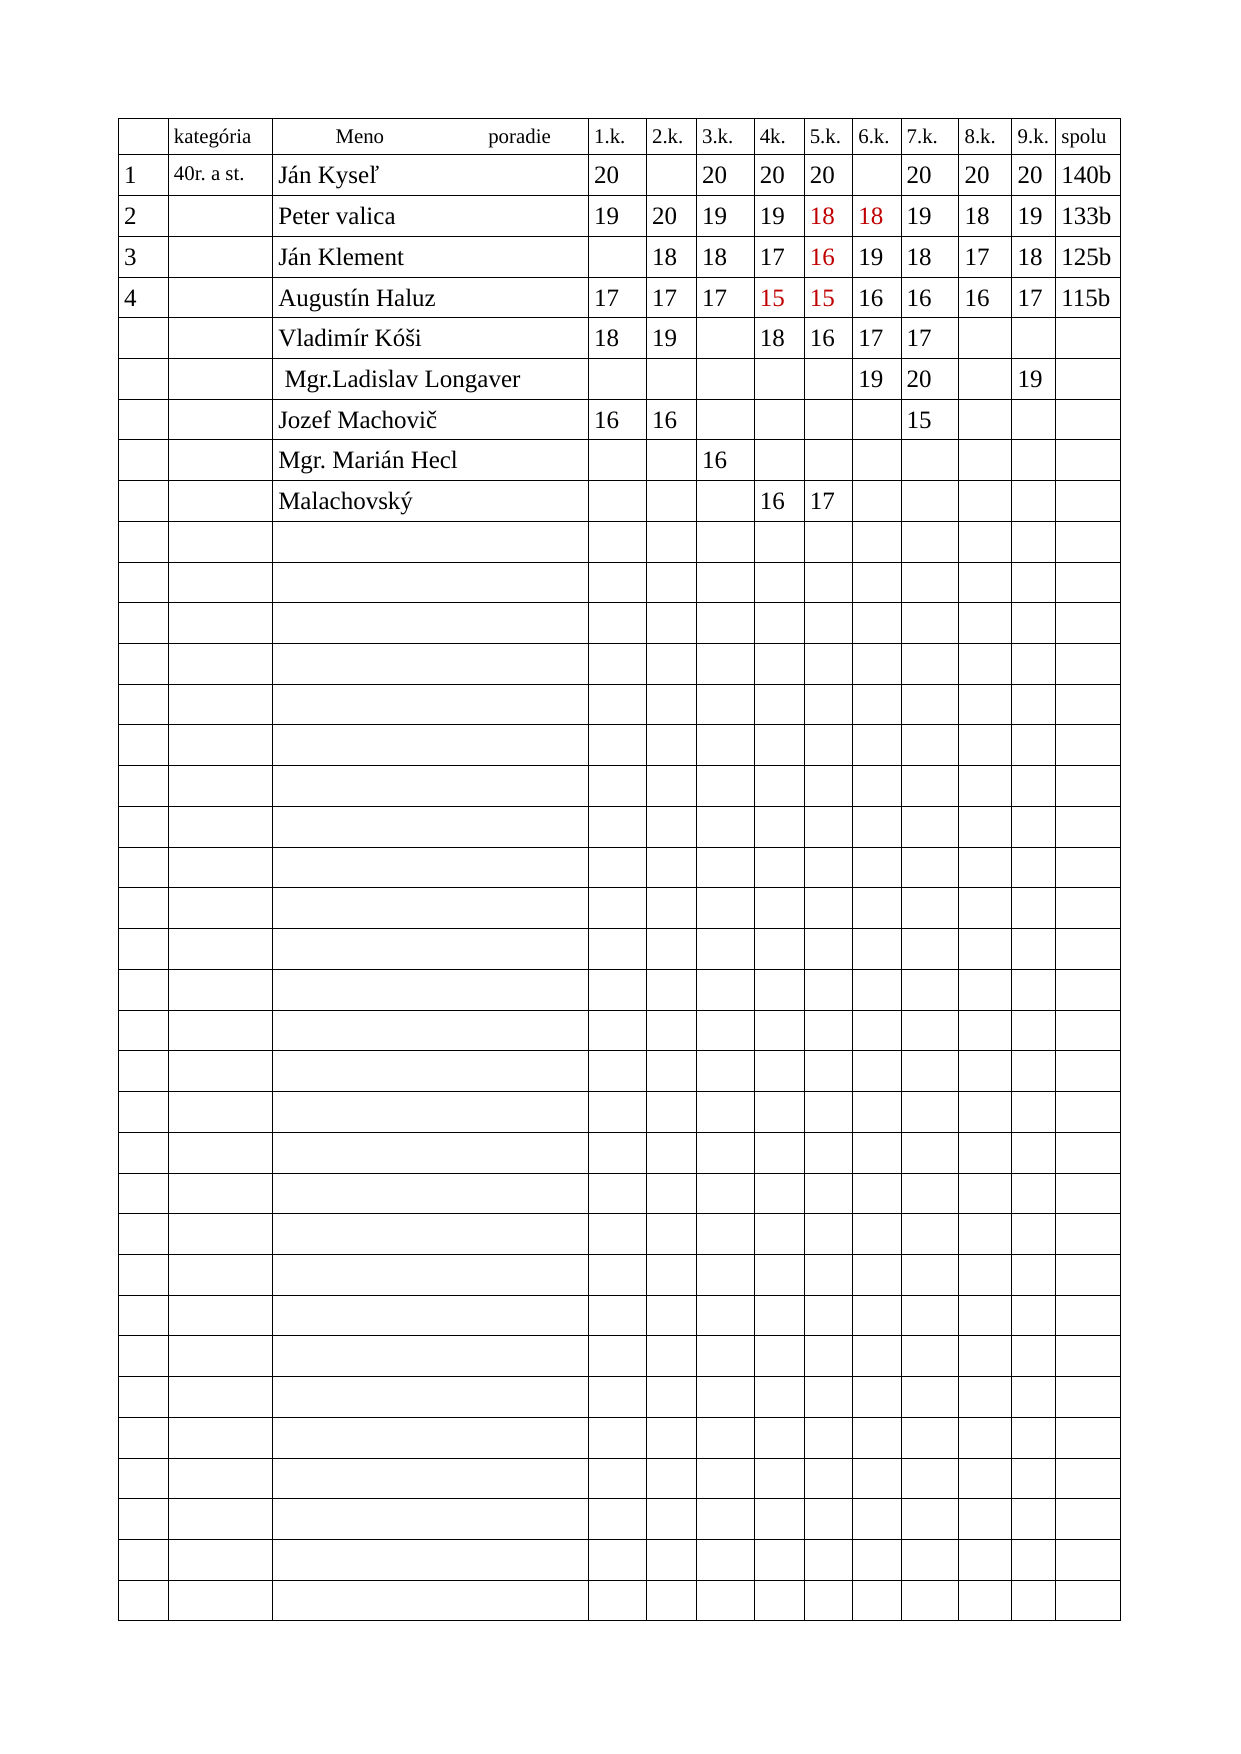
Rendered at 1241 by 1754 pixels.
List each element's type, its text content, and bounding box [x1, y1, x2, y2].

table_cell [1056, 400, 1120, 439]
table_cell [959, 888, 1011, 928]
table_cell [1056, 929, 1120, 969]
table_cell 18 [805, 196, 852, 236]
table_cell [1012, 1377, 1055, 1417]
table_cell [169, 563, 272, 602]
table_cell [902, 1133, 958, 1172]
table_cell [755, 1296, 804, 1335]
table_cell [902, 1255, 958, 1294]
table_cell [1056, 440, 1120, 480]
table_cell [1012, 848, 1055, 887]
table_cell [1056, 1336, 1120, 1376]
table_header 3.k. [697, 119, 754, 154]
table_cell [902, 848, 958, 887]
table_cell [119, 766, 168, 806]
table_cell [1012, 603, 1055, 643]
table_cell [1056, 522, 1120, 561]
table_cell [1056, 1255, 1120, 1294]
table_cell [755, 1581, 804, 1620]
table_cell [647, 1011, 696, 1050]
table_cell [959, 1540, 1011, 1580]
table_cell [755, 1499, 804, 1539]
table_cell 18 [1012, 237, 1055, 276]
table_cell 16 [589, 400, 646, 439]
table_cell [169, 1051, 272, 1091]
table_cell [1056, 1418, 1120, 1457]
table_cell [1012, 807, 1055, 847]
table_cell [959, 1296, 1011, 1335]
table_cell [1012, 929, 1055, 969]
table_cell [902, 807, 958, 847]
table_cell [169, 440, 272, 480]
table_cell [755, 766, 804, 806]
table_cell [697, 1214, 754, 1254]
table_cell [805, 440, 852, 480]
table_cell [1012, 1540, 1055, 1580]
table_cell [959, 1581, 1011, 1620]
table_cell [169, 400, 272, 439]
table_header 9.k. [1012, 119, 1055, 154]
table_cell [589, 1581, 646, 1620]
table_cell [805, 766, 852, 806]
table_cell Mgr. Marián Hecl [273, 440, 588, 480]
table_cell [755, 563, 804, 602]
table_cell [589, 603, 646, 643]
table_cell [1056, 807, 1120, 847]
table_cell [273, 807, 588, 847]
table_cell [755, 603, 804, 643]
table_cell [902, 603, 958, 643]
table_cell [589, 563, 646, 602]
table_cell [697, 644, 754, 684]
table_cell [805, 1296, 852, 1335]
table_cell 16 [805, 318, 852, 358]
table_cell 3 [119, 237, 168, 276]
table_cell [959, 1377, 1011, 1417]
table_cell [169, 196, 272, 236]
table_cell [853, 1336, 901, 1376]
table_cell [169, 1377, 272, 1417]
table_cell [589, 237, 646, 276]
table_cell 20 [1012, 155, 1055, 195]
table_cell [697, 1581, 754, 1620]
table_cell [273, 1540, 588, 1580]
table_cell [805, 644, 852, 684]
table_cell [273, 1011, 588, 1050]
table_cell [1056, 359, 1120, 398]
table_cell [589, 481, 646, 521]
table_cell [647, 807, 696, 847]
table_cell [959, 807, 1011, 847]
table_cell [1056, 1540, 1120, 1580]
table_cell [119, 1133, 168, 1172]
table_cell 17 [959, 237, 1011, 276]
table_cell 4 [119, 278, 168, 317]
table_cell [902, 888, 958, 928]
table_cell [805, 1499, 852, 1539]
table_cell [697, 929, 754, 969]
table_cell 16 [697, 440, 754, 480]
table_cell [902, 481, 958, 521]
table_cell [647, 440, 696, 480]
table_cell [119, 685, 168, 724]
table_cell [959, 1499, 1011, 1539]
table_cell [1056, 1377, 1120, 1417]
table_cell [853, 848, 901, 887]
table_cell [1056, 1499, 1120, 1539]
table_cell [697, 1255, 754, 1294]
table_cell [755, 1377, 804, 1417]
table_cell [755, 1051, 804, 1091]
table_cell [589, 522, 646, 561]
table_cell [853, 929, 901, 969]
table_cell [1056, 888, 1120, 928]
table_cell [697, 685, 754, 724]
table_cell [119, 644, 168, 684]
table_cell [902, 1011, 958, 1050]
table_cell [1012, 1296, 1055, 1335]
table_cell [119, 522, 168, 561]
table_cell [1056, 1581, 1120, 1620]
table_cell Malachovský [273, 481, 588, 521]
table_cell [902, 1174, 958, 1213]
table_cell [119, 1011, 168, 1050]
table_cell [273, 1418, 588, 1457]
table_cell [697, 603, 754, 643]
table_cell [119, 1174, 168, 1213]
table_cell [805, 1092, 852, 1132]
table_cell [805, 1051, 852, 1091]
table_cell [589, 848, 646, 887]
table_cell [959, 522, 1011, 561]
table_cell [589, 1540, 646, 1580]
table_cell [273, 1255, 588, 1294]
table_cell [805, 725, 852, 765]
table_cell [902, 1581, 958, 1620]
table_cell [959, 685, 1011, 724]
table_cell 115b [1056, 278, 1120, 317]
table_header 6.k. [853, 119, 901, 154]
table_cell [1056, 1174, 1120, 1213]
table_cell [853, 970, 901, 1009]
table_cell [805, 1377, 852, 1417]
table_cell [697, 1336, 754, 1376]
table_cell 19 [647, 318, 696, 358]
table_cell [853, 1051, 901, 1091]
table_cell [902, 725, 958, 765]
table_cell [1012, 563, 1055, 602]
table_cell [647, 563, 696, 602]
table_cell [959, 1133, 1011, 1172]
table_cell [119, 359, 168, 398]
table_header 4k. [755, 119, 804, 154]
table_cell 16 [755, 481, 804, 521]
table_cell 19 [902, 196, 958, 236]
table_cell [959, 603, 1011, 643]
table_cell [805, 970, 852, 1009]
table_cell [273, 1336, 588, 1376]
table_cell [902, 1377, 958, 1417]
table_cell 16 [805, 237, 852, 276]
table_cell [589, 1336, 646, 1376]
table_cell [119, 1255, 168, 1294]
table_cell [647, 929, 696, 969]
table_cell [1056, 970, 1120, 1009]
table_cell 17 [647, 278, 696, 317]
table_cell [169, 888, 272, 928]
table_cell [755, 522, 804, 561]
table_cell 15 [755, 278, 804, 317]
table_cell [1012, 1499, 1055, 1539]
table_cell [853, 603, 901, 643]
table_cell [589, 766, 646, 806]
table_cell [853, 888, 901, 928]
table_cell [1012, 1011, 1055, 1050]
table_cell [169, 1011, 272, 1050]
table_cell 133b [1056, 196, 1120, 236]
table_cell [1056, 603, 1120, 643]
table_cell [755, 359, 804, 398]
table_cell [959, 1255, 1011, 1294]
table_cell [119, 970, 168, 1009]
table_header Meno poradie [273, 119, 588, 154]
table_cell [853, 1255, 901, 1294]
table_cell [697, 1174, 754, 1213]
table_cell [589, 807, 646, 847]
table_cell [169, 1499, 272, 1539]
table_cell [169, 1459, 272, 1498]
table_cell [853, 644, 901, 684]
table_cell [959, 1011, 1011, 1050]
table_cell 17 [755, 237, 804, 276]
table_cell [853, 1296, 901, 1335]
table_cell [755, 1214, 804, 1254]
table_cell [902, 929, 958, 969]
table_cell [589, 725, 646, 765]
table_cell [697, 563, 754, 602]
table_cell [959, 1459, 1011, 1498]
table_cell [273, 1092, 588, 1132]
table_cell [959, 563, 1011, 602]
table_cell [273, 929, 588, 969]
table_cell [119, 603, 168, 643]
table_cell [959, 970, 1011, 1009]
table_cell 20 [589, 155, 646, 195]
table_cell 16 [853, 278, 901, 317]
table_cell [589, 888, 646, 928]
table_cell 18 [647, 237, 696, 276]
table_cell [589, 970, 646, 1009]
table_cell 20 [697, 155, 754, 195]
table_cell [273, 1214, 588, 1254]
table_cell [755, 1459, 804, 1498]
table_cell [805, 359, 852, 398]
table_cell [805, 888, 852, 928]
table_cell 2 [119, 196, 168, 236]
table_cell [647, 1540, 696, 1580]
table_cell [755, 725, 804, 765]
table_cell [589, 1255, 646, 1294]
table_cell [119, 929, 168, 969]
table_cell [755, 929, 804, 969]
table_cell [697, 1133, 754, 1172]
table_cell [1012, 1051, 1055, 1091]
table_cell [589, 359, 646, 398]
table_cell 17 [589, 278, 646, 317]
table_cell [647, 725, 696, 765]
table_cell [273, 1499, 588, 1539]
table_cell Ján Klement [273, 237, 588, 276]
table_cell [119, 1296, 168, 1335]
table_cell [1056, 725, 1120, 765]
table_cell [273, 1133, 588, 1172]
table_cell [959, 440, 1011, 480]
table_cell [959, 481, 1011, 521]
table_cell [119, 1092, 168, 1132]
table_cell 18 [853, 196, 901, 236]
table_cell [589, 1051, 646, 1091]
table_cell [589, 1499, 646, 1539]
table_cell [1012, 1336, 1055, 1376]
table_cell [805, 522, 852, 561]
table_cell [805, 1336, 852, 1376]
table_cell 16 [959, 278, 1011, 317]
table_cell [1056, 1214, 1120, 1254]
table_cell [902, 1051, 958, 1091]
table_cell [805, 1214, 852, 1254]
table_cell 20 [755, 155, 804, 195]
table_cell [853, 1499, 901, 1539]
table_cell [697, 766, 754, 806]
table_cell [902, 522, 958, 561]
table_cell [119, 1377, 168, 1417]
table_cell [755, 1174, 804, 1213]
table_cell [853, 1581, 901, 1620]
table_cell [755, 888, 804, 928]
table_cell [902, 1499, 958, 1539]
table_cell [647, 1377, 696, 1417]
table_cell [1056, 318, 1120, 358]
table_cell [169, 1418, 272, 1457]
table_cell [647, 1092, 696, 1132]
table_cell [959, 1418, 1011, 1457]
table_cell [805, 1255, 852, 1294]
table_cell [169, 1255, 272, 1294]
table_cell [959, 1174, 1011, 1213]
table_cell [169, 807, 272, 847]
table_cell [169, 725, 272, 765]
table_cell [755, 1092, 804, 1132]
table_cell [959, 766, 1011, 806]
table_cell 15 [805, 278, 852, 317]
table_cell [755, 644, 804, 684]
table_cell [902, 685, 958, 724]
table_cell [697, 807, 754, 847]
table_cell [169, 359, 272, 398]
table_cell [589, 685, 646, 724]
table_cell [647, 1459, 696, 1498]
table_cell [589, 644, 646, 684]
table_cell [119, 1336, 168, 1376]
table_cell [697, 1011, 754, 1050]
table_cell [959, 725, 1011, 765]
table_cell [902, 1418, 958, 1457]
table_cell [853, 563, 901, 602]
table_cell [647, 1133, 696, 1172]
table_cell [902, 1459, 958, 1498]
table_cell Jozef Machovič [273, 400, 588, 439]
table_cell [119, 848, 168, 887]
table_cell [1056, 685, 1120, 724]
table_cell [273, 1051, 588, 1091]
table_cell [273, 1459, 588, 1498]
table_cell [853, 1092, 901, 1132]
table_cell 20 [647, 196, 696, 236]
table_cell [119, 1581, 168, 1620]
table_cell [697, 400, 754, 439]
table_cell [169, 1540, 272, 1580]
table_cell [1012, 1174, 1055, 1213]
table_cell [589, 1296, 646, 1335]
table_cell [697, 888, 754, 928]
table_cell [1056, 848, 1120, 887]
table_cell 20 [902, 155, 958, 195]
table_cell [853, 1377, 901, 1417]
table_cell [589, 1459, 646, 1498]
table_cell 19 [853, 359, 901, 398]
table_cell [853, 400, 901, 439]
table_cell [805, 400, 852, 439]
table_cell [1012, 1581, 1055, 1620]
table_cell [647, 155, 696, 195]
table_cell [959, 644, 1011, 684]
table_cell 16 [902, 278, 958, 317]
table_cell [902, 1336, 958, 1376]
table_cell [1012, 318, 1055, 358]
table_header 7.k. [902, 119, 958, 154]
table_cell 18 [755, 318, 804, 358]
table_cell 18 [959, 196, 1011, 236]
table_cell [119, 1418, 168, 1457]
table_cell [755, 685, 804, 724]
table_cell [1012, 1418, 1055, 1457]
table_cell 125b [1056, 237, 1120, 276]
table_cell 18 [589, 318, 646, 358]
table_cell [647, 1255, 696, 1294]
table_cell [169, 644, 272, 684]
table_cell [647, 1051, 696, 1091]
table_cell [853, 1459, 901, 1498]
table_cell [755, 1336, 804, 1376]
table_cell [853, 522, 901, 561]
table_cell [1012, 1459, 1055, 1498]
table_cell [1056, 1459, 1120, 1498]
table_cell [169, 685, 272, 724]
table_cell 17 [853, 318, 901, 358]
table_cell [805, 685, 852, 724]
table_cell [647, 1581, 696, 1620]
table_cell [589, 1133, 646, 1172]
table_cell [697, 1459, 754, 1498]
table_cell [589, 1418, 646, 1457]
table_cell [119, 481, 168, 521]
table_cell [589, 1092, 646, 1132]
table_cell [647, 970, 696, 1009]
table_cell [273, 1296, 588, 1335]
table_cell [805, 1174, 852, 1213]
table_cell 19 [755, 196, 804, 236]
table_cell [169, 481, 272, 521]
table_cell [853, 155, 901, 195]
table_cell [273, 970, 588, 1009]
table_cell [959, 1336, 1011, 1376]
table_cell [273, 766, 588, 806]
table_cell [589, 1174, 646, 1213]
table_cell [1012, 1214, 1055, 1254]
table_cell [273, 1174, 588, 1213]
table_cell [1012, 522, 1055, 561]
table_cell [959, 359, 1011, 398]
table_cell [697, 1092, 754, 1132]
table_cell [697, 481, 754, 521]
table_cell [805, 848, 852, 887]
table_cell [1012, 1092, 1055, 1132]
table_cell [647, 766, 696, 806]
table_cell [273, 603, 588, 643]
table_cell [119, 1540, 168, 1580]
table_cell [647, 1174, 696, 1213]
table_cell [755, 848, 804, 887]
table_cell [805, 1418, 852, 1457]
table_cell [647, 522, 696, 561]
table_cell [959, 1092, 1011, 1132]
table_cell [805, 1581, 852, 1620]
table_cell [119, 725, 168, 765]
table_cell [853, 1418, 901, 1457]
table_cell [169, 318, 272, 358]
table_cell [647, 644, 696, 684]
table_cell 18 [697, 237, 754, 276]
table_cell [119, 1499, 168, 1539]
table_cell [119, 1051, 168, 1091]
table_cell [169, 970, 272, 1009]
table_cell [959, 929, 1011, 969]
table_cell [273, 1377, 588, 1417]
table_cell [273, 522, 588, 561]
table_cell [697, 1051, 754, 1091]
table_cell [589, 440, 646, 480]
table_cell [805, 929, 852, 969]
table_cell [169, 1214, 272, 1254]
table_cell Mgr.Ladislav Longaver [273, 359, 588, 398]
table_cell [853, 1133, 901, 1172]
table_cell [853, 1174, 901, 1213]
table_cell [805, 1540, 852, 1580]
table_cell [169, 603, 272, 643]
table_cell [169, 1296, 272, 1335]
table_cell 16 [647, 400, 696, 439]
table_cell [119, 440, 168, 480]
table_cell [805, 1459, 852, 1498]
table_cell [755, 970, 804, 1009]
table_cell [169, 766, 272, 806]
table_cell Peter valica [273, 196, 588, 236]
table_cell [755, 1133, 804, 1172]
table_cell [1012, 400, 1055, 439]
table_cell [169, 237, 272, 276]
table_cell [697, 1540, 754, 1580]
table_cell [1056, 1011, 1120, 1050]
table_cell 19 [1012, 359, 1055, 398]
table_cell [647, 685, 696, 724]
table_cell [959, 1051, 1011, 1091]
table_cell [169, 278, 272, 317]
table_cell Augustín Haluz [273, 278, 588, 317]
table_cell [647, 1296, 696, 1335]
table_cell [169, 1092, 272, 1132]
table_cell [169, 929, 272, 969]
table_cell [697, 1418, 754, 1457]
table_cell [119, 807, 168, 847]
table_cell [805, 1011, 852, 1050]
table_cell 40r. a st. [169, 155, 272, 195]
table_cell [959, 1214, 1011, 1254]
table_cell [697, 318, 754, 358]
table_cell [169, 1133, 272, 1172]
table_cell [1012, 440, 1055, 480]
table_cell [805, 1133, 852, 1172]
table_cell [805, 563, 852, 602]
table_cell 19 [1012, 196, 1055, 236]
table_cell [697, 848, 754, 887]
table_cell [697, 725, 754, 765]
table_cell [273, 644, 588, 684]
table_cell [853, 685, 901, 724]
table_cell [755, 1255, 804, 1294]
table_cell [902, 970, 958, 1009]
table_cell 15 [902, 400, 958, 439]
table_cell [755, 400, 804, 439]
table_cell [853, 440, 901, 480]
table_cell [1056, 1051, 1120, 1091]
table_cell [1012, 725, 1055, 765]
table_cell [119, 400, 168, 439]
table_cell [273, 1581, 588, 1620]
table_cell 20 [959, 155, 1011, 195]
table_header 5.k. [805, 119, 852, 154]
table_cell [647, 481, 696, 521]
table_cell [902, 766, 958, 806]
table_cell [119, 318, 168, 358]
table_cell [853, 725, 901, 765]
table_cell 17 [902, 318, 958, 358]
table_cell [902, 440, 958, 480]
table_cell [647, 1336, 696, 1376]
table_cell [1012, 1255, 1055, 1294]
table_cell [1012, 644, 1055, 684]
table_cell [273, 685, 588, 724]
table_cell [697, 359, 754, 398]
table_header [119, 119, 168, 154]
table_cell [169, 1581, 272, 1620]
table_cell [853, 807, 901, 847]
table_cell 19 [853, 237, 901, 276]
table_cell [1012, 481, 1055, 521]
table_cell [1056, 1133, 1120, 1172]
table_cell [1012, 888, 1055, 928]
table_cell [169, 1336, 272, 1376]
table_cell [697, 522, 754, 561]
table_cell [902, 1214, 958, 1254]
table_cell [755, 807, 804, 847]
table_cell [853, 1214, 901, 1254]
table_header 2.k. [647, 119, 696, 154]
table_cell [647, 888, 696, 928]
table_cell 20 [805, 155, 852, 195]
table_cell [902, 1540, 958, 1580]
table_cell [589, 1011, 646, 1050]
table_cell [647, 1499, 696, 1539]
table_cell [273, 563, 588, 602]
table_cell [647, 848, 696, 887]
table_cell 19 [697, 196, 754, 236]
table_cell [169, 1174, 272, 1213]
table_cell [805, 603, 852, 643]
table_cell 18 [902, 237, 958, 276]
table_cell [169, 522, 272, 561]
table_cell [119, 563, 168, 602]
table_cell 19 [589, 196, 646, 236]
table_cell 20 [902, 359, 958, 398]
table_cell [697, 1296, 754, 1335]
table_cell [853, 1540, 901, 1580]
table_cell [1012, 1133, 1055, 1172]
table_cell [1056, 1296, 1120, 1335]
table_cell [1012, 970, 1055, 1009]
table_cell [853, 481, 901, 521]
table_cell [697, 970, 754, 1009]
table_header 1.k. [589, 119, 646, 154]
table_cell [805, 807, 852, 847]
table_cell 17 [1012, 278, 1055, 317]
table_cell [647, 359, 696, 398]
table_cell [902, 1092, 958, 1132]
table_cell [119, 888, 168, 928]
table_cell [755, 1540, 804, 1580]
table_cell [959, 848, 1011, 887]
table_cell [273, 848, 588, 887]
table_cell Ján Kyseľ [273, 155, 588, 195]
table_cell [853, 1011, 901, 1050]
table_cell [853, 766, 901, 806]
table_cell [119, 1459, 168, 1498]
table_cell [1012, 766, 1055, 806]
table_cell [589, 1214, 646, 1254]
table_cell [589, 1377, 646, 1417]
table_cell [902, 644, 958, 684]
table_cell [697, 1499, 754, 1539]
table_cell [273, 888, 588, 928]
table_cell [1056, 644, 1120, 684]
table_cell [647, 603, 696, 643]
table_cell [589, 929, 646, 969]
table_cell [647, 1214, 696, 1254]
table_header kategória [169, 119, 272, 154]
table_cell [1012, 685, 1055, 724]
table_cell [697, 1377, 754, 1417]
table_cell [959, 318, 1011, 358]
table_cell 140b [1056, 155, 1120, 195]
table_cell 17 [805, 481, 852, 521]
table_cell [273, 725, 588, 765]
table_cell [1056, 766, 1120, 806]
table_cell [1056, 563, 1120, 602]
table_cell Vladimír Kóši [273, 318, 588, 358]
table_cell [902, 563, 958, 602]
table_cell [959, 400, 1011, 439]
table_cell [755, 1011, 804, 1050]
table_header 8.k. [959, 119, 1011, 154]
table_cell [169, 848, 272, 887]
table_cell 1 [119, 155, 168, 195]
table_cell [1056, 481, 1120, 521]
table_cell [119, 1214, 168, 1254]
table_cell [647, 1418, 696, 1457]
table_cell [1056, 1092, 1120, 1132]
table_cell [755, 440, 804, 480]
table_header spolu [1056, 119, 1120, 154]
table_cell [755, 1418, 804, 1457]
table_cell [902, 1296, 958, 1335]
table_cell 17 [697, 278, 754, 317]
